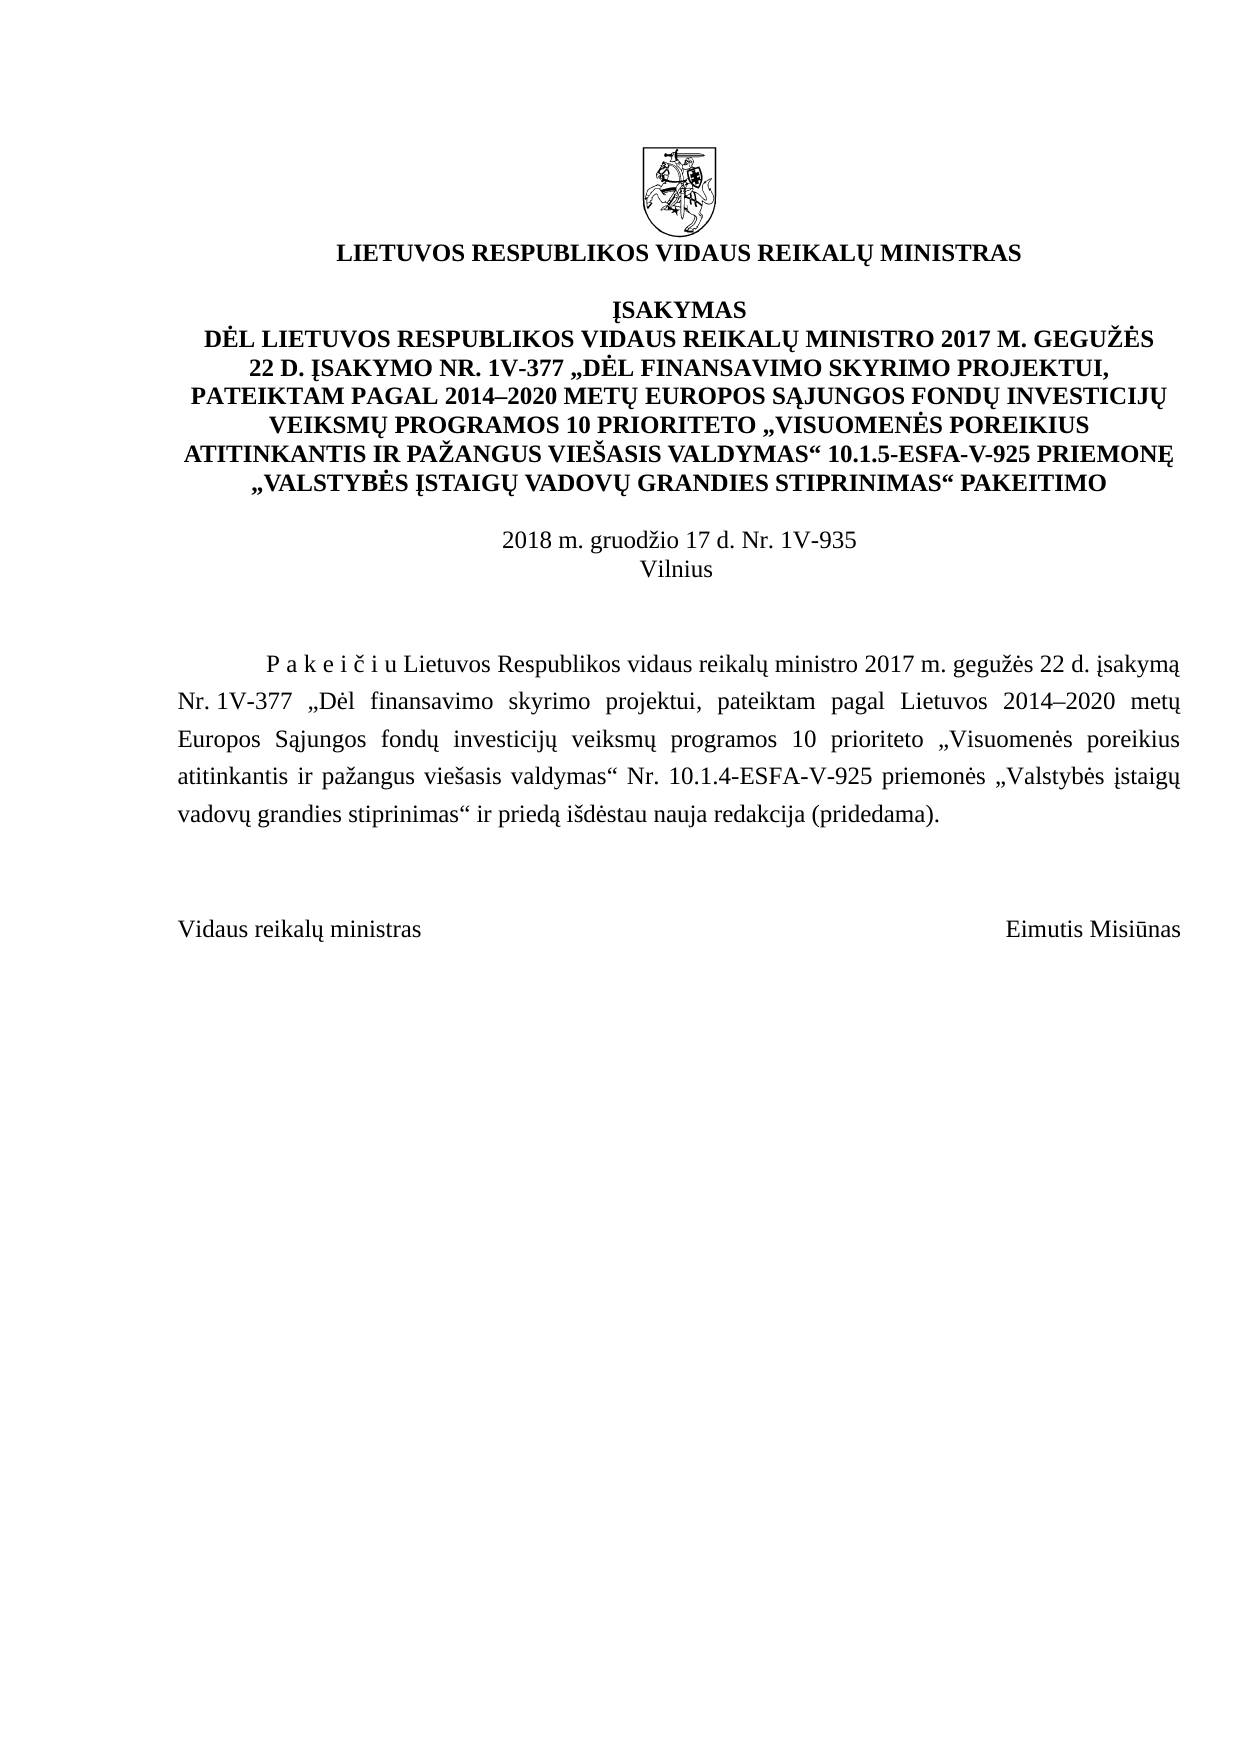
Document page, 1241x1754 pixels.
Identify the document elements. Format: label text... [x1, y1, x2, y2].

text P a k e i č i u Lietuvos Respublikos vidaus reikalų ministro 2017 m. gegužės 22 d. įsakymą Nr. 1V-377 „Dėl finansavimo skyrimo projektui, pateiktam pagal Lietuvos 2014–2020 metų Europos Sąjungos fondų investicijų veiksmų programos 10 prioriteto „Visuomenės poreikius atitinkantis ir pažangus viešasis valdymas“ Nr. 10.1.4-ESFA-V-925 priemonės „Valstybės įstaigų vadovų grandies stiprinimas“ ir priedą išdėstau nauja redakcija (pridedama). [177, 640, 1181, 828]
text 2018 m. gruodžio 17 d. Nr. 1V-935 [177, 525, 1181, 554]
text ĮSAKYMAS [177, 295, 1181, 324]
text LIETUVOS RESPUBLIKOS VIDAUS REIKALŲ MINISTRAS [177, 238, 1181, 266]
text Vilnius [177, 554, 1181, 583]
text DĖL LIETUVOS RESPUBLIKOS VIDAUS REIKALŲ MINISTRO 2017 M. GEGUŽĖS 22 D. ĮSAKYMO NR. 1V-377 „DĖL FINANSAVIMO SKYRIMO PROJEKTUI, PATEIKTAM PAGAL 2014–2020 METŲ EUROPOS SĄJUNGOS FONDŲ INVESTICIJŲ VEIKSMŲ PROGRAMOS 10 PRIORITETO „VISUOMENĖS POREIKIUS ATITINKANTIS IR PAŽANGUS VIEŠASIS VALDYMAS“ 10.1.5-ESFA-V-925 PRIEMONĘ „VALSTYBĖS ĮSTAIGŲ VADOVŲ GRANDIES STIPRINIMAS“ PAKEITIMO [177, 324, 1181, 496]
text Vidaus reikalų ministras Eimutis Misiūnas [177, 914, 1181, 943]
